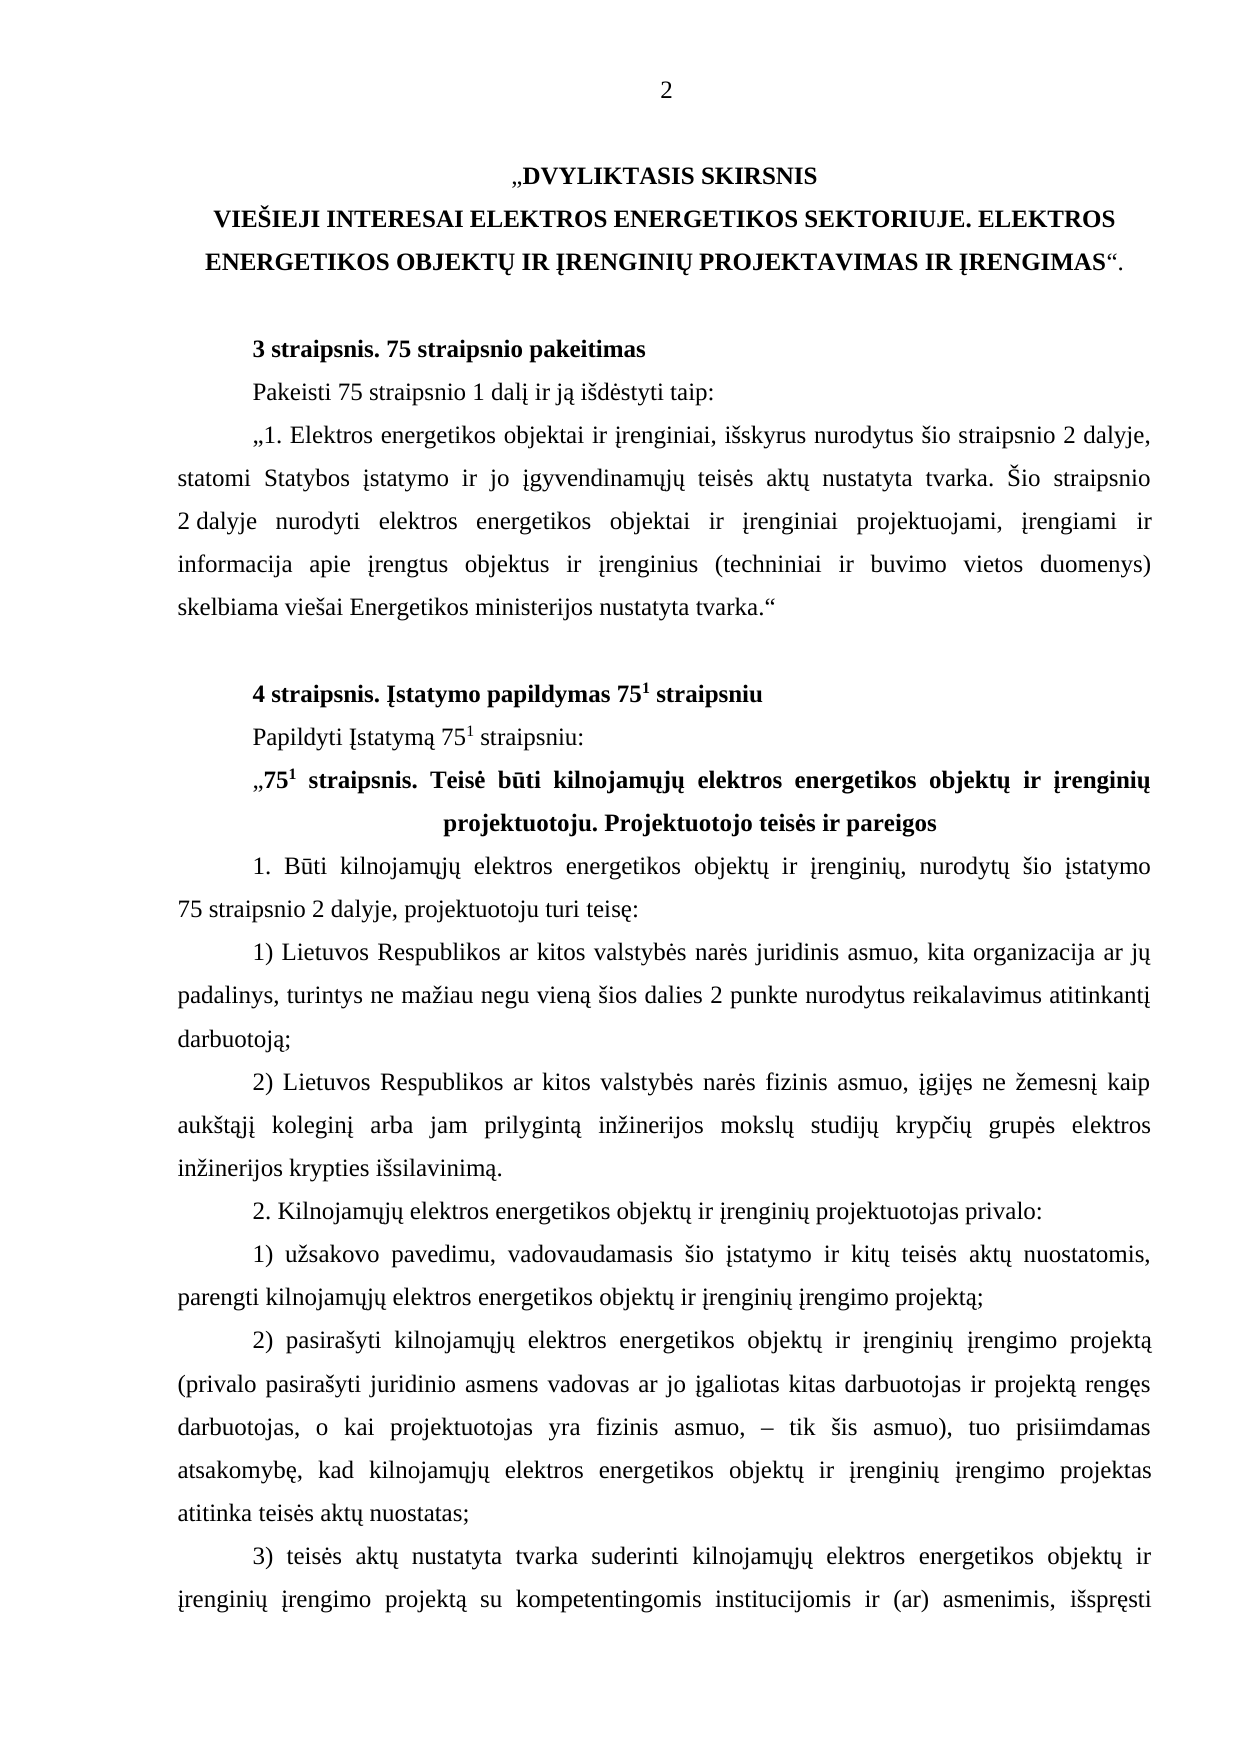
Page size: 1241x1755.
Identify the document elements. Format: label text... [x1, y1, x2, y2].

text 2) pasirašyti kilnojamųjų elektros energetikos objektų ir įrenginių įrengimo projektą (privalo pasirašyti juridinio asmens vadovas ar jo įgaliotas kitas darbuotojas ir projektą rengęs darbuotojas, o kai projektuotojas yra fizinis asmuo, – tik šis asmuo), tuo prisiimdamas atsakomybę, kad kilnojamųjų elektros energetikos objektų ir įrenginių įrengimo projektas atitinka teisės aktų nuostatas; [177, 1326, 1152, 1527]
text VIEŠIEJI INTERESAI ELEKTROS ENERGETIKOS SEKTORIUJE. ELEKTROS ENERGETIKOS OBJEKTŲ IR ĮRENGINIŲ PROJEKTAVIMAS IR ĮRENGIMAS“. [177, 204, 1152, 276]
text 1. Būti kilnojamųjų elektros energetikos objektų ir įrenginių, nurodytų šio įstatymo 75 straipsnio 2 dalyje, projektuotoju turi teisę: [177, 851, 1152, 923]
text „751 straipsnis. Teisė būti kilnojamųjų elektros energetikos objektų ir įrenginių projektuotoju. Projektuotojo teisės ir pareigos [252, 765, 1152, 837]
text 1) užsakovo pavedimu, vadovaudamasis šio įstatymo ir kitų teisės aktų nuostatomis, parengti kilnojamųjų elektros energetikos objektų ir įrenginių įrengimo projektą; [177, 1239, 1152, 1311]
text 3 straipsnis. 75 straipsnio pakeitimas [177, 334, 1152, 362]
text 2) Lietuvos Respublikos ar kitos valstybės narės fizinis asmuo, įgijęs ne žemesnį kaip aukštąjį koleginį arba jam prilygintą inžinerijos mokslų studijų krypčių grupės elektros inžinerijos krypties išsilavinimą. [177, 1067, 1152, 1182]
text 2. Kilnojamųjų elektros energetikos objektų ir įrenginių projektuotojas privalo: [177, 1196, 1152, 1225]
text 4 straipsnis. Įstatymo papildymas 751 straipsniu [177, 679, 1152, 707]
text Papildyti Įstatymą 751 straipsniu: [177, 722, 1152, 751]
text „DVYLIKTASIS SKIRSNIS [177, 161, 1152, 190]
text Pakeisti 75 straipsnio 1 dalį ir ją išdėstyti taip: [177, 377, 1152, 406]
text 1) Lietuvos Respublikos ar kitos valstybės narės juridinis asmuo, kita organizacija ar jų padalinys, turintys ne mažiau negu vieną šios dalies 2 punkte nurodytus reikalavimus atitinkantį darbuotoją; [177, 937, 1152, 1052]
text „1. Elektros energetikos objektai ir įrenginiai, išskyrus nurodytus šio straipsnio 2 dalyje, statomi Statybos įstatymo ir jo įgyvendinamųjų teisės aktų nustatyta tvarka. Šio straipsnio 2 dalyje nurodyti elektros energetikos objektai ir įrenginiai projektuojami, įrengiami ir informacija apie įrengtus objektus ir įrenginius (techniniai ir buvimo vietos duomenys) skelbiama viešai Energetikos ministerijos nustatyta tvarka.“ [177, 420, 1152, 621]
text 3) teisės aktų nustatyta tvarka suderinti kilnojamųjų elektros energetikos objektų ir įrenginių įrengimo projektą su kompetentingomis institucijomis ir (ar) asmenimis, išspręsti [177, 1541, 1152, 1613]
